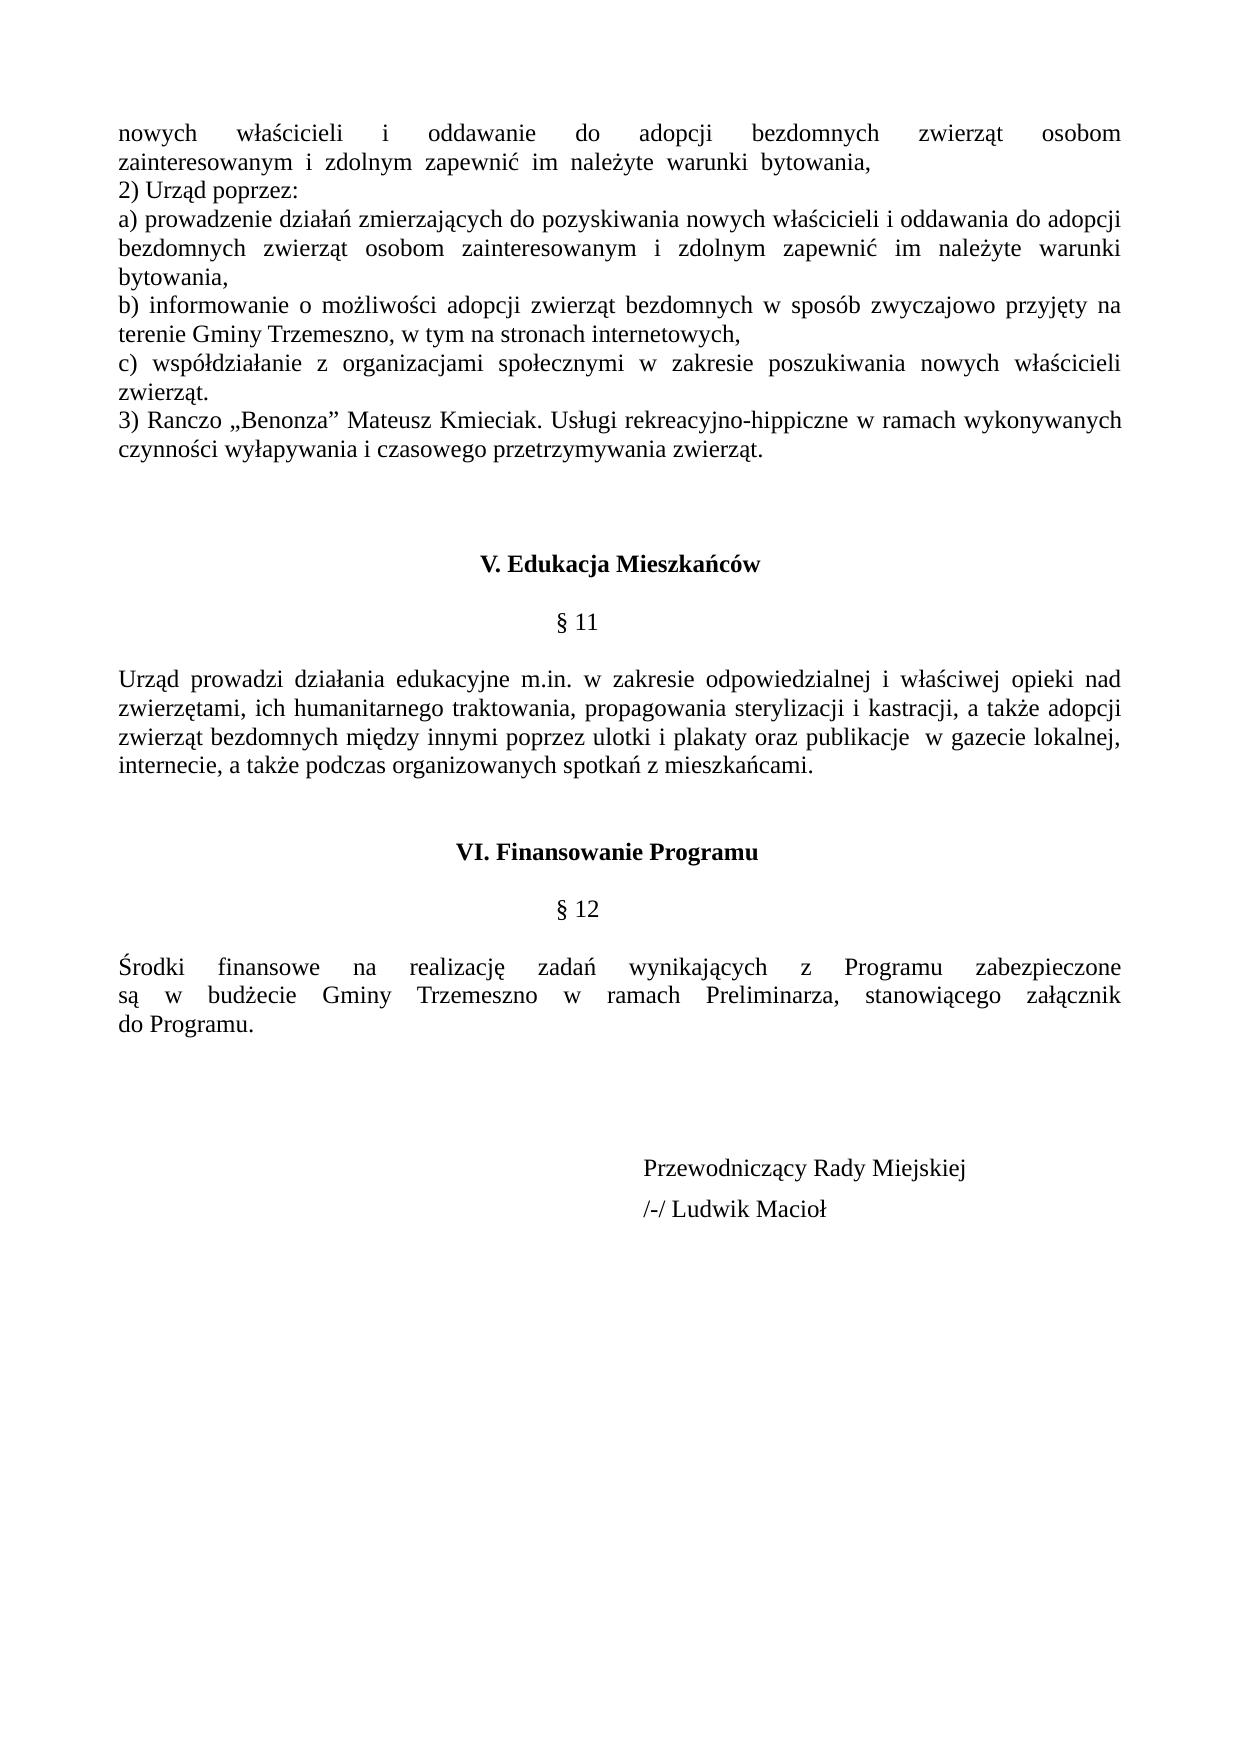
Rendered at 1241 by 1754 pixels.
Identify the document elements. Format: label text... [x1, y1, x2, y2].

text Przewodniczący Rady Miejskiej [643, 1153, 1122, 1182]
text a) prowadzenie działań zmierzających do pozyskiwania nowych właścicieli i oddawania do adopcji bezdomnych zwierząt osobom zainteresowanym i zdolnym zapewnić im należyte warunki bytowania, [118, 204, 1122, 291]
text VI. Finansowanie Programu [118, 837, 1122, 866]
text nowych właścicieli i oddawanie do adopcji bezdomnych zwierząt osobom zainteresowanym i zdolnym zapewnić im należyte warunki bytowania, [118, 118, 1122, 176]
text c) współdziałanie z organizacjami społecznymi w zakresie poszukiwania nowych właścicieli zwierząt. [118, 348, 1122, 406]
text 3) Ranczo „Benonza” Mateusz Kmieciak. Usługi rekreacyjno-hippiczne w ramach wykonywanych czynności wyłapywania i czasowego przetrzymywania zwierząt. [118, 406, 1122, 463]
text 2) Urząd poprzez: [118, 176, 1122, 204]
text Środki finansowe na realizację zadań wynikających z Programu zabezpieczone są w budżecie Gminy Trzemeszno w ramach Preliminarza, stanowiącego załącznik do Programu. [118, 952, 1122, 1038]
text /-/ Ludwik Macioł [643, 1194, 1122, 1223]
text Urząd prowadzi działania edukacyjne m.in. w zakresie odpowiedzialnej i właściwej opieki nad zwierzętami, ich humanitarnego traktowania, propagowania sterylizacji i kastracji, a także adopcji zwierząt bezdomnych między innymi poprzez ulotki i plakaty oraz publikacje w gazecie lokalnej, internecie, a także podczas organizowanych spotkań z mieszkańcami. [118, 664, 1122, 779]
text V. Edukacja Mieszkańców [118, 549, 1122, 578]
text b) informowanie o możliwości adopcji zwierząt bezdomnych w sposób zwyczajowo przyjęty na terenie Gminy Trzemeszno, w tym na stronach internetowych, [118, 291, 1122, 348]
text § 12 [118, 894, 1122, 923]
text § 11 [118, 607, 1122, 636]
